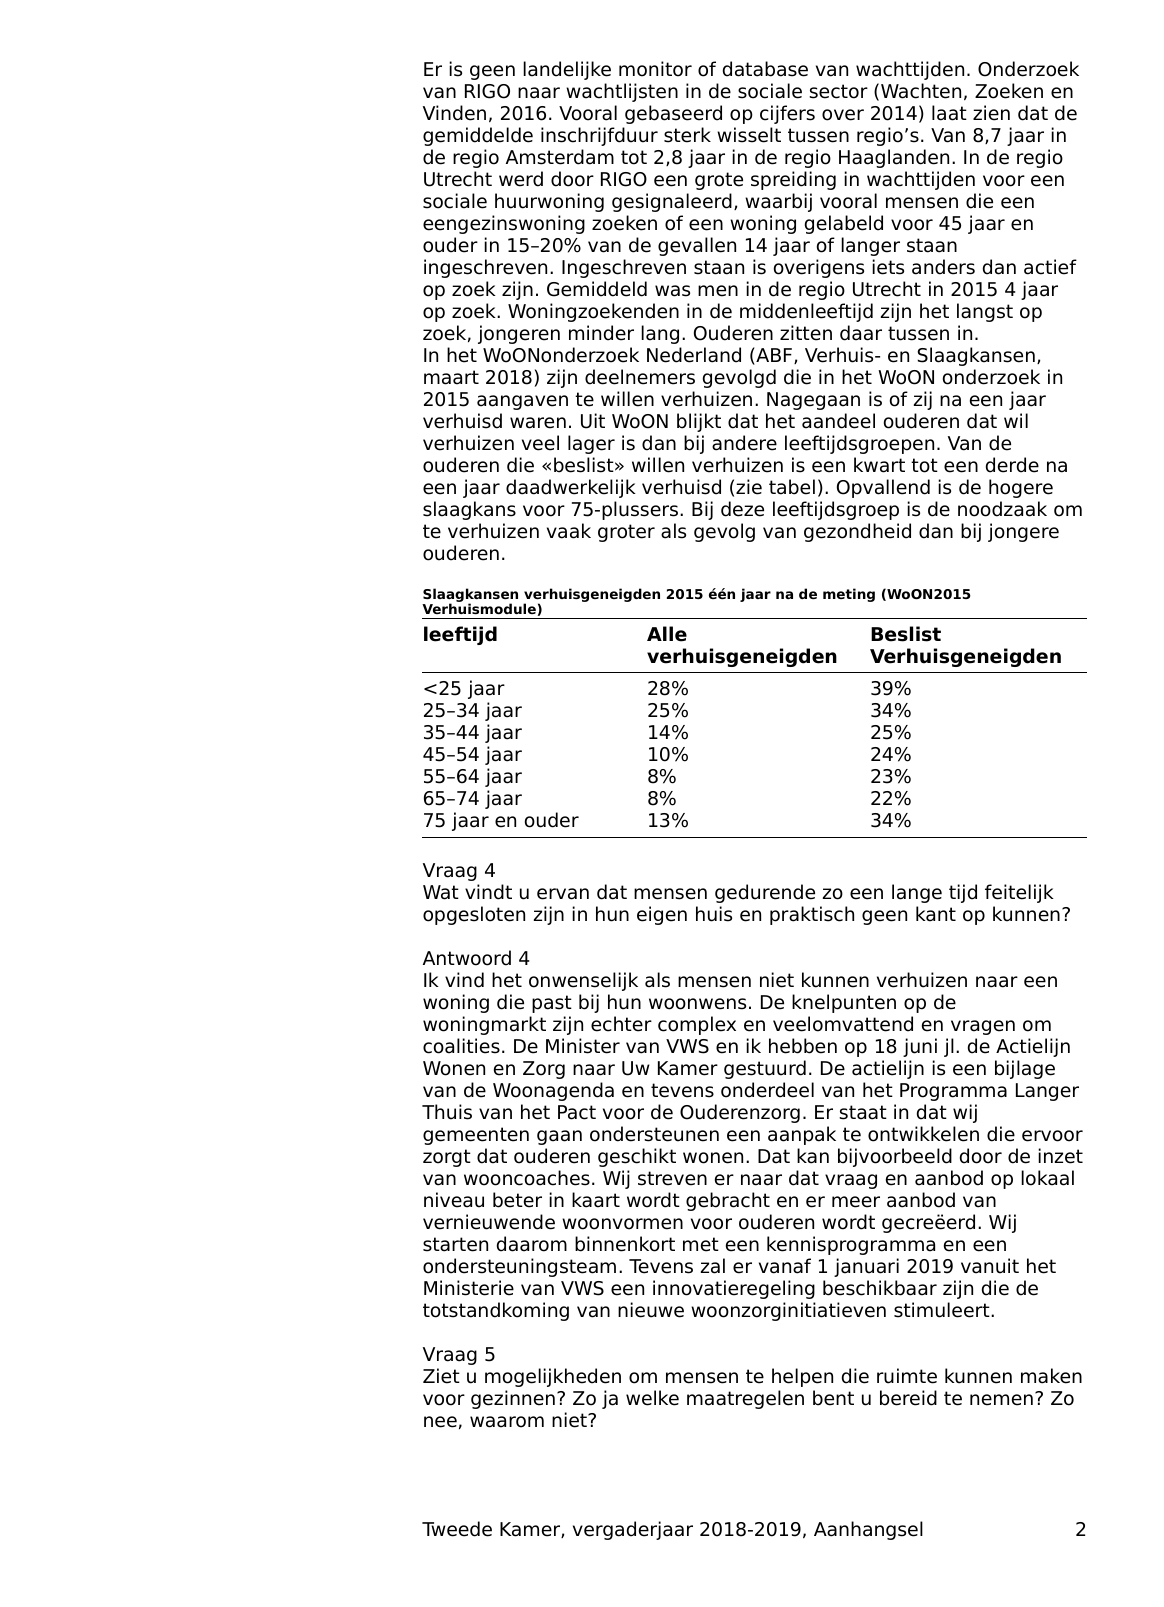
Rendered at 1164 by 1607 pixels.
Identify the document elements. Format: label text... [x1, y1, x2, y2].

table_cell 25% [864, 722, 1087, 744]
text Er is geen landelijke monitor of database van wachttijden. Onderzoek van RIGO naar wachtlijsten in de sociale sector (Wachten, Zoeken en Vinden, 2016. Vooral gebaseerd op cijfers over 2014) laat zien dat de gemiddelde inschrijfduur sterk wisselt tussen regio’s. Van 8,7 jaar in de regio Amsterdam tot 2,8 jaar in de regio Haaglanden. In de regio Utrecht werd door RIGO een grote spreiding in wachttijden voor een sociale huurwoning gesignaleerd, waarbij vooral mensen die een eengezinswoning zoeken of een woning gelabeld voor 45 jaar en ouder in 15–20% van de gevallen 14 jaar of langer staan ingeschreven. Ingeschreven staan is overigens iets anders dan actief op zoek zijn. Gemiddeld was men in de regio Utrecht in 2015 4 jaar op zoek. Woningzoekenden in de middenleeftijd zijn het langst op zoek, jongeren minder lang. Ouderen zitten daar tussen in. [422, 59, 1087, 345]
table_cell 28% [641, 673, 864, 700]
text Ziet u mogelijkheden om mensen te helpen die ruimte kunnen maken voor gezinnen? Zo ja welke maatregelen bent u bereid te nemen? Zo nee, waarom niet? [422, 1366, 1087, 1432]
table_cell 35–44 jaar [422, 722, 641, 744]
table_cell 75 jaar en ouder [422, 810, 641, 837]
table_cell 39% [864, 673, 1087, 700]
text Wat vindt u ervan dat mensen gedurende zo een lange tijd feitelijk opgesloten zijn in hun eigen huis en praktisch geen kant op kunnen? [422, 882, 1087, 926]
table_cell 34% [864, 700, 1087, 722]
table_cell Beslist Verhuisgeneigden [864, 619, 1087, 672]
text Vraag 5 [422, 1344, 1087, 1366]
table_cell 22% [864, 788, 1087, 810]
text In het WoONonderzoek Nederland (ABF, Verhuis- en Slaagkansen, maart 2018) zijn deelnemers gevolgd die in het WoON onderzoek in 2015 aangaven te willen verhuizen. Nagegaan is of zij na een jaar verhuisd waren. Uit WoON blijkt dat het aandeel ouderen dat wil verhuizen veel lager is dan bij andere leeftijdsgroepen. Van de ouderen die «beslist» willen verhuizen is een kwart tot een derde na een jaar daadwerkelijk verhuisd (zie tabel). Opvallend is de hogere slaagkans voor 75-plussers. Bij deze leeftijdsgroep is de noodzaak om te verhuizen vaak groter als gevolg van gezondheid dan bij jongere ouderen. [422, 345, 1087, 564]
table_cell 8% [641, 788, 864, 810]
table_cell 34% [864, 810, 1087, 837]
table_cell 14% [641, 722, 864, 744]
text Vraag 4 [422, 860, 1087, 882]
table_cell leeftijd [422, 619, 641, 672]
text Antwoord 4 [422, 948, 1087, 970]
table_header Slaagkansen verhuisgeneigden 2015 één jaar na de meting (WoON2015 Verhuismodule) [422, 586, 1087, 618]
text Ik vind het onwenselijk als mensen niet kunnen verhuizen naar een woning die past bij hun woonwens. De knelpunten op de woningmarkt zijn echter complex en veelomvattend en vragen om coalities. De Minister van VWS en ik hebben op 18 juni jl. de Actielijn Wonen en Zorg naar Uw Kamer gestuurd. De actielijn is een bijlage van de Woonagenda en tevens onderdeel van het Programma Langer Thuis van het Pact voor de Ouderenzorg. Er staat in dat wij gemeenten gaan ondersteunen een aanpak te ontwikkelen die ervoor zorgt dat ouderen geschikt wonen. Dat kan bijvoorbeeld door de inzet van wooncoaches. Wij streven er naar dat vraag en aanbod op lokaal niveau beter in kaart wordt gebracht en er meer aanbod van vernieuwende woonvormen voor ouderen wordt gecreëerd. Wij starten daarom binnenkort met een kennisprogramma en een ondersteuningsteam. Tevens zal er vanaf 1 januari 2019 vanuit het Ministerie van VWS een innovatieregeling beschikbaar zijn die de totstandkoming van nieuwe woonzorginitiatieven stimuleert. [422, 970, 1087, 1322]
table_cell <25 jaar [422, 673, 641, 700]
table_cell 25% [641, 700, 864, 722]
table_cell Alle verhuisgeneigden [641, 619, 864, 672]
table_cell 65–74 jaar [422, 788, 641, 810]
table_cell 25–34 jaar [422, 700, 641, 722]
table_cell 23% [864, 766, 1087, 788]
table_cell 8% [641, 766, 864, 788]
table_cell 45–54 jaar [422, 744, 641, 766]
table_cell 13% [641, 810, 864, 837]
table_cell 55–64 jaar [422, 766, 641, 788]
table_cell 10% [641, 744, 864, 766]
table_cell 24% [864, 744, 1087, 766]
